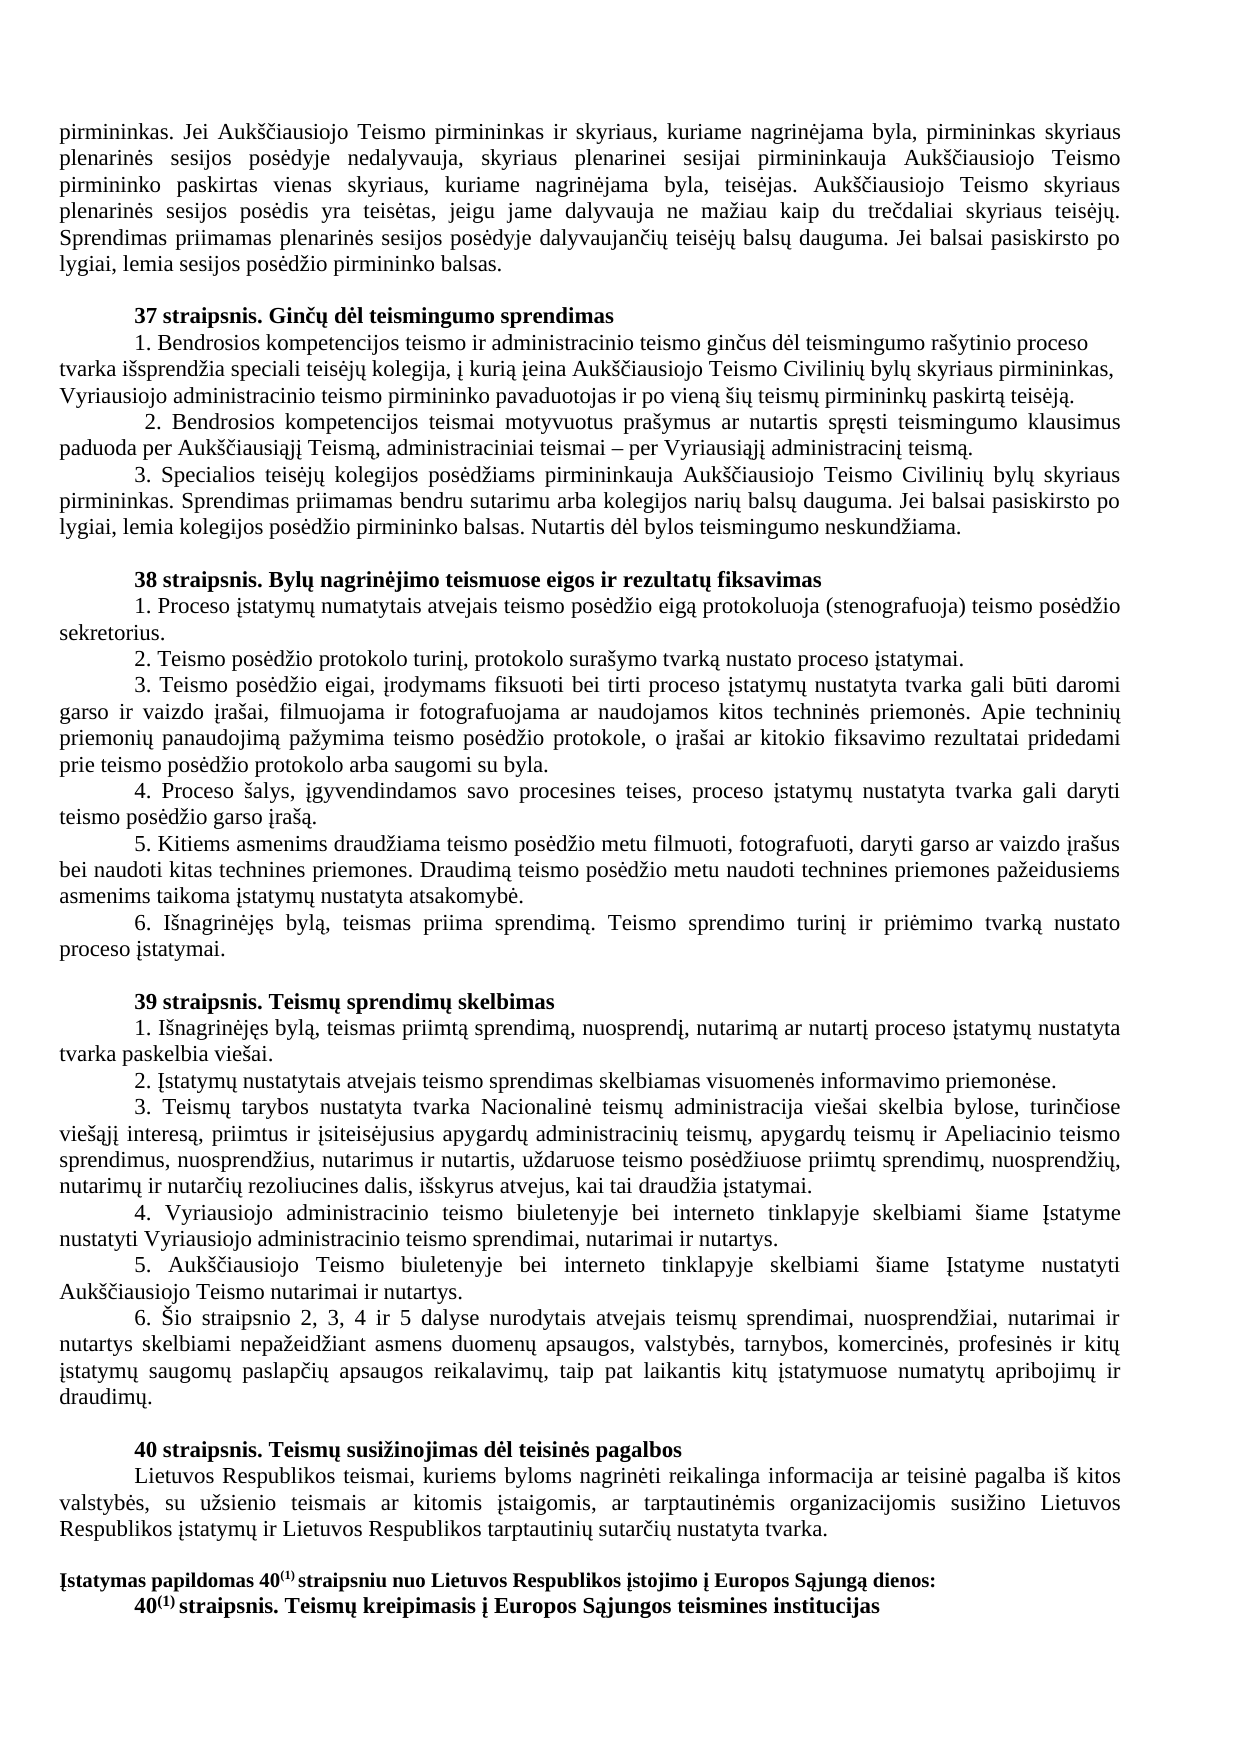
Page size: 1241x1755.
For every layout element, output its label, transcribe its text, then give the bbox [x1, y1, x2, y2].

text 1. Proceso įstatymų numatytais atvejais teismo posėdžio eigą protokoluoja (stenografuoja) teismo posėdžio sekretorius. [59, 592, 1122, 645]
text 3. Teismo posėdžio eigai, įrodymams fiksuoti bei tirti proceso įstatymų nustatyta tvarka gali būti daromi garso ir vaizdo įrašai, filmuojama ir fotografuojama ar naudojamos kitos techninės priemonės. Apie techninių priemonių panaudojimą pažymima teismo posėdžio protokole, o įrašai ar kitokio fiksavimo rezultatai pridedami prie teismo posėdžio protokolo arba saugomi su byla. [59, 672, 1122, 777]
text pirmininkas. Jei Aukščiausiojo Teismo pirmininkas ir skyriaus, kuriame nagrinėjama byla, pirmininkas skyriaus plenarinės sesijos posėdyje nedalyvauja, skyriaus plenarinei sesijai pirmininkauja Aukščiausiojo Teismo pirmininko paskirtas vienas skyriaus, kuriame nagrinėjama byla, teisėjas. Aukščiausiojo Teismo skyriaus plenarinės sesijos posėdis yra teisėtas, jeigu jame dalyvauja ne mažiau kaip du trečdaliai skyriaus teisėjų. Sprendimas priimamas plenarinės sesijos posėdyje dalyvaujančių teisėjų balsų dauguma. Jei balsai pasiskirsto po lygiai, lemia sesijos posėdžio pirmininko balsas. [59, 118, 1122, 276]
text 1. Išnagrinėjęs bylą, teismas priimtą sprendimą, nuosprendį, nutarimą ar nutartį proceso įstatymų nustatyta tvarka paskelbia viešai. [59, 1014, 1122, 1067]
text 38 straipsnis. Bylų nagrinėjimo teismuose eigos ir rezultatų fiksavimas [59, 566, 1122, 592]
text 2. Bendrosios kompetencijos teismai motyvuotus prašymus ar nutartis spręsti teismingumo klausimus paduoda per Aukščiausiąjį Teismą, administraciniai teismai – per Vyriausiąjį administracinį teismą. [59, 408, 1122, 461]
text 37 straipsnis. Ginčų dėl teismingumo sprendimas [59, 303, 1122, 329]
text Lietuvos Respublikos teismai, kuriems byloms nagrinėti reikalinga informacija ar teisinė pagalba iš kitos valstybės, su užsienio teismais ar kitomis įstaigomis, ar tarptautinėmis organizacijomis susižino Lietuvos Respublikos įstatymų ir Lietuvos Respublikos tarptautinių sutarčių nustatyta tvarka. [59, 1462, 1122, 1541]
text 6. Išnagrinėjęs bylą, teismas priima sprendimą. Teismo sprendimo turinį ir priėmimo tvarką nustato proceso įstatymai. [59, 909, 1122, 961]
text 1. Bendrosios kompetencijos teismo ir administracinio teismo ginčus dėl teismingumo rašytinio proceso tvarka išsprendžia speciali teisėjų kolegija, į kurią įeina Aukščiausiojo Teismo Civilinių bylų skyriaus pirmininkas, Vyriausiojo administracinio teismo pirmininko pavaduotojas ir po vieną šių teismų pirmininkų paskirtą teisėją. [59, 329, 1122, 408]
text 5. Kitiems asmenims draudžiama teismo posėdžio metu filmuoti, fotografuoti, daryti garso ar vaizdo įrašus bei naudoti kitas technines priemones. Draudimą teismo posėdžio metu naudoti technines priemones pažeidusiems asmenims taikoma įstatymų nustatyta atsakomybė. [59, 830, 1122, 909]
text 3. Teismų tarybos nustatyta tvarka Nacionalinė teismų administracija viešai skelbia bylose, turinčiose viešąjį interesą, priimtus ir įsiteisėjusius apygardų administracinių teismų, apygardų teismų ir Apeliacinio teismo sprendimus, nuosprendžius, nutarimus ir nutartis, uždaruose teismo posėdžiuose priimtų sprendimų, nuosprendžių, nutarimų ir nutarčių rezoliucines dalis, išskyrus atvejus, kai tai draudžia įstatymai. [59, 1093, 1122, 1199]
text 6. Šio straipsnio 2, 3, 4 ir 5 dalyse nurodytais atvejais teismų sprendimai, nuosprendžiai, nutarimai ir nutartys skelbiami nepažeidžiant asmens duomenų apsaugos, valstybės, tarnybos, komercinės, profesinės ir kitų įstatymų saugomų paslapčių apsaugos reikalavimų, taip pat laikantis kitų įstatymuose numatytų apribojimų ir draudimų. [59, 1304, 1122, 1409]
text 3. Specialios teisėjų kolegijos posėdžiams pirmininkauja Aukščiausiojo Teismo Civilinių bylų skyriaus pirmininkas. Sprendimas priimamas bendru sutarimu arba kolegijos narių balsų dauguma. Jei balsai pasiskirsto po lygiai, lemia kolegijos posėdžio pirmininko balsas. Nutartis dėl bylos teismingumo neskundžiama. [59, 461, 1122, 540]
text 2. Teismo posėdžio protokolo turinį, protokolo surašymo tvarką nustato proceso įstatymai. [59, 645, 1122, 672]
text 4. Vyriausiojo administracinio teismo biuletenyje bei interneto tinklapyje skelbiami šiame Įstatyme nustatyti Vyriausiojo administracinio teismo sprendimai, nutarimai ir nutartys. [59, 1199, 1122, 1251]
text Įstatymas papildomas 40(1) straipsniu nuo Lietuvos Respublikos įstojimo į Europos Sąjungą dienos: [59, 1568, 1122, 1592]
text 40 straipsnis. Teismų susižinojimas dėl teisinės pagalbos [59, 1436, 1122, 1462]
text 4. Proceso šalys, įgyvendindamos savo procesines teises, proceso įstatymų nustatyta tvarka gali daryti teismo posėdžio garso įrašą. [59, 777, 1122, 830]
text 2. Įstatymų nustatytais atvejais teismo sprendimas skelbiamas visuomenės informavimo priemonėse. [59, 1067, 1122, 1093]
text 39 straipsnis. Teismų sprendimų skelbimas [59, 988, 1122, 1014]
text 5. Aukščiausiojo Teismo biuletenyje bei interneto tinklapyje skelbiami šiame Įstatyme nustatyti Aukščiausiojo Teismo nutarimai ir nutartys. [59, 1251, 1122, 1304]
text 40(1) straipsnis. Teismų kreipimasis į Europos Sąjungos teismines institucijas [59, 1592, 1122, 1618]
